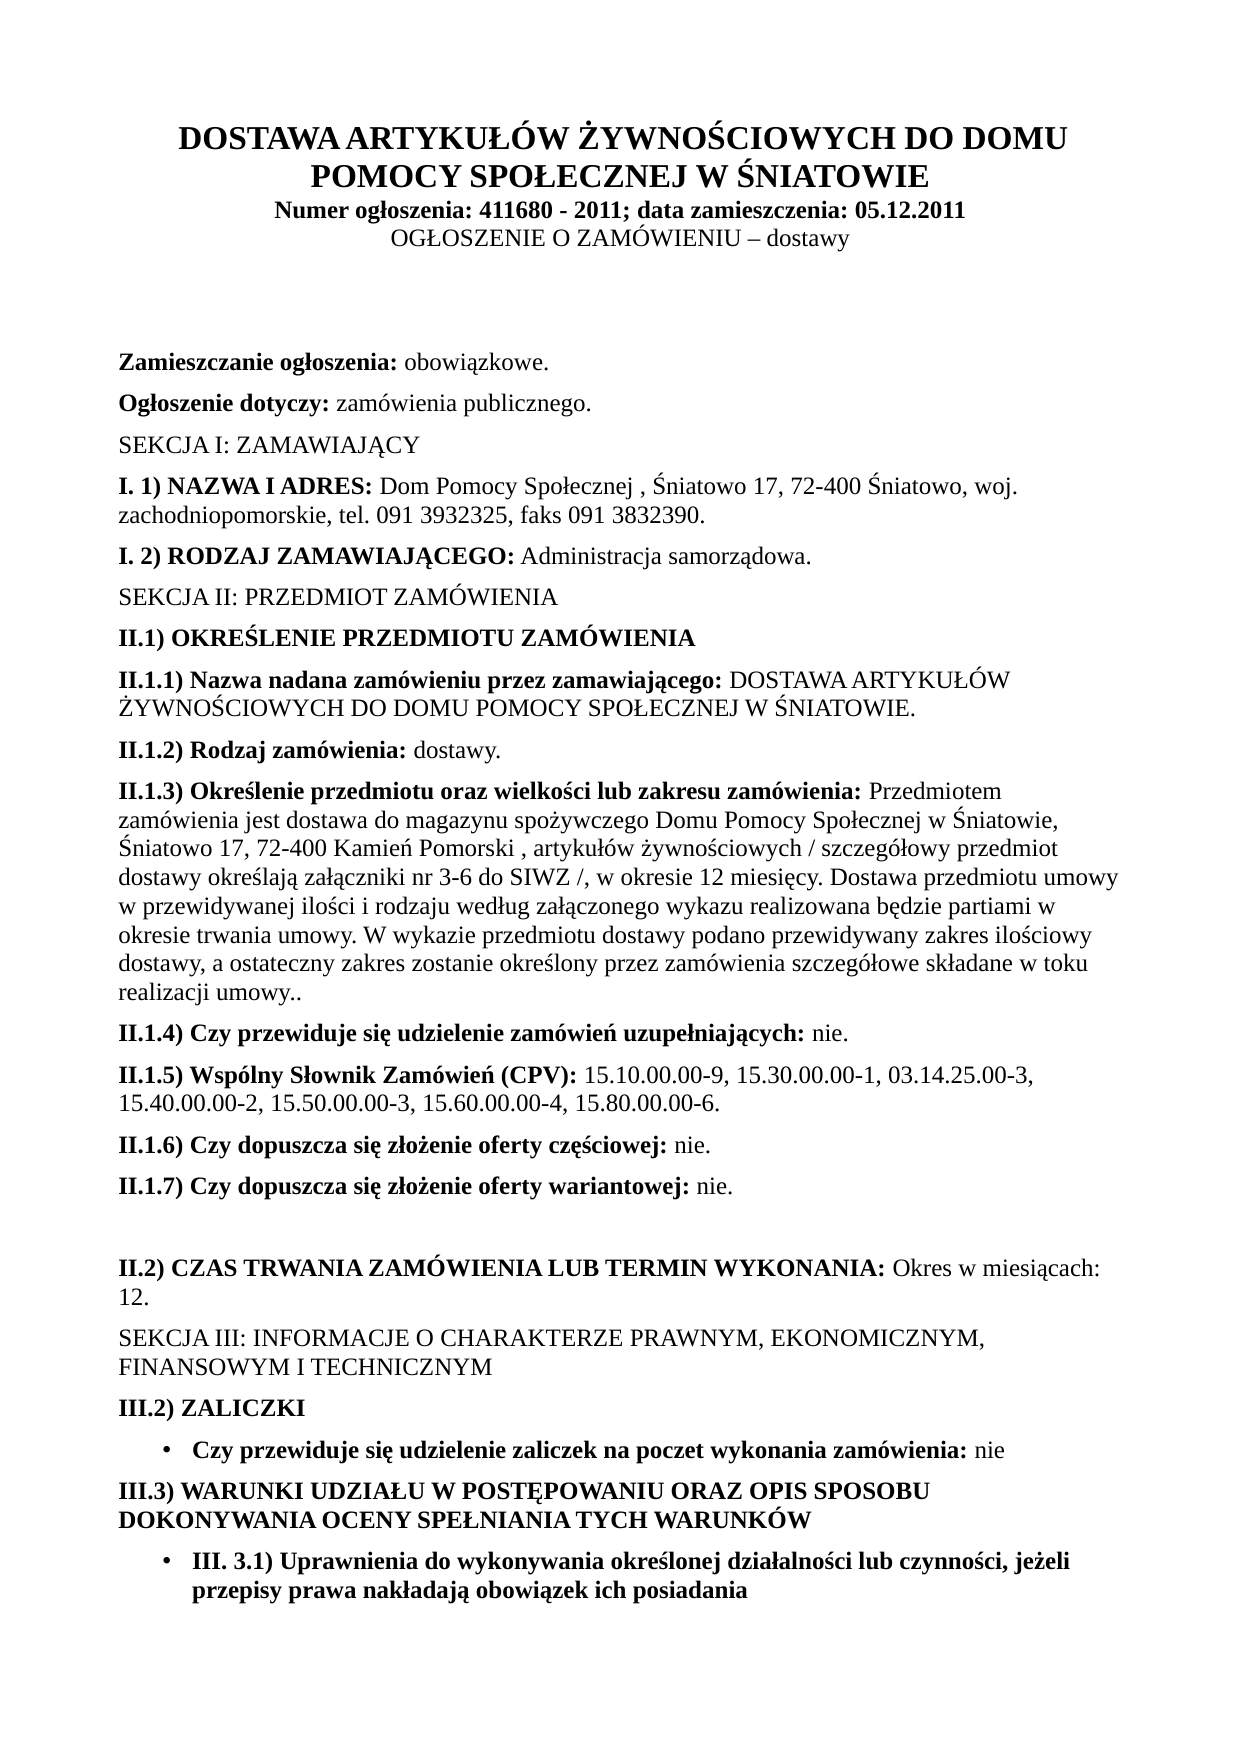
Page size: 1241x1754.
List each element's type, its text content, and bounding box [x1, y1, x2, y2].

list III. 3.1) Uprawnienia do wykonywania określonej działalności lub czynności, jeżeli przepisy prawa nakładają obowiązek ich posiadania [162, 1546, 1122, 1603]
text II.1.7) Czy dopuszcza się złożenie oferty wariantowej: nie. [118, 1171, 1122, 1200]
text I. 1) NAZWA I ADRES: Dom Pomocy Społecznej , Śniatowo 17, 72-400 Śniatowo, woj. zachodniopomorskie, tel. 091 3932325, faks 091 3832390. [118, 471, 1122, 528]
text II.1.1) Nazwa nadana zamówieniu przez zamawiającego: DOSTAWA ARTYKUŁÓW ŻYWNOŚCIOWYCH DO DOMU POMOCY SPOŁECZNEJ W ŚNIATOWIE. [118, 665, 1122, 722]
text III.3) WARUNKI UDZIAŁU W POSTĘPOWANIU ORAZ OPIS SPOSOBU DOKONYWANIA OCENY SPEŁNIANIA TYCH WARUNKÓW [118, 1476, 1122, 1533]
text I. 2) RODZAJ ZAMAWIAJĄCEGO: Administracja samorządowa. [118, 541, 1122, 570]
text SEKCJA II: PRZEDMIOT ZAMÓWIENIA [118, 582, 1122, 611]
text DOSTAWA ARTYKUŁÓW ŻYWNOŚCIOWYCH DO DOMU POMOCY SPOŁECZNEJ W ŚNIATOWIE Numer ogłoszenia: 411680 - 2011; data zamieszczenia: 05.12.2011 OGŁOSZENIE O ZAMÓWIENIU – dostawy [118, 118, 1122, 252]
text II.1) OKREŚLENIE PRZEDMIOTU ZAMÓWIENIA [118, 623, 1122, 652]
text II.1.4) Czy przewiduje się udzielenie zamówień uzupełniających: nie. [118, 1018, 1122, 1047]
text III.2) ZALICZKI [118, 1393, 1122, 1422]
text II.2) CZAS TRWANIA ZAMÓWIENIA LUB TERMIN WYKONANIA: Okres w miesiącach: 12. [118, 1253, 1122, 1311]
text II.1.3) Określenie przedmiotu oraz wielkości lub zakresu zamówienia: Przedmiotem zamówienia jest dostawa do magazynu spożywczego Domu Pomocy Społecznej w Śniatowie, Śniatowo 17, 72-400 Kamień Pomorski , artykułów żywnościowych / szczegółowy przedmiot dostawy określają załączniki nr 3-6 do SIWZ /, w okresie 12 miesięcy. Dostawa przedmiotu umowy w przewidywanej ilości i rodzaju według załączonego wykazu realizowana będzie partiami w okresie trwania umowy. W wykazie przedmiotu dostawy podano przewidywany zakres ilościowy dostawy, a ostateczny zakres zostanie określony przez zamówienia szczegółowe składane w toku realizacji umowy.. [118, 776, 1122, 1006]
text II.1.2) Rodzaj zamówienia: dostawy. [118, 735, 1122, 763]
text Zamieszczanie ogłoszenia: obowiązkowe. [118, 347, 1122, 376]
list Czy przewiduje się udzielenie zaliczek na poczet wykonania zamówienia: nie [162, 1435, 1122, 1463]
text II.1.5) Wspólny Słownik Zamówień (CPV): 15.10.00.00-9, 15.30.00.00-1, 03.14.25.00-3, 15.40.00.00-2, 15.50.00.00-3, 15.60.00.00-4, 15.80.00.00-6. [118, 1060, 1122, 1117]
text SEKCJA III: INFORMACJE O CHARAKTERZE PRAWNYM, EKONOMICZNYM, FINANSOWYM I TECHNICZNYM [118, 1323, 1122, 1381]
text SEKCJA I: ZAMAWIAJĄCY [118, 430, 1122, 458]
text Ogłoszenie dotyczy: zamówienia publicznego. [118, 388, 1122, 417]
text II.1.6) Czy dopuszcza się złożenie oferty częściowej: nie. [118, 1130, 1122, 1158]
